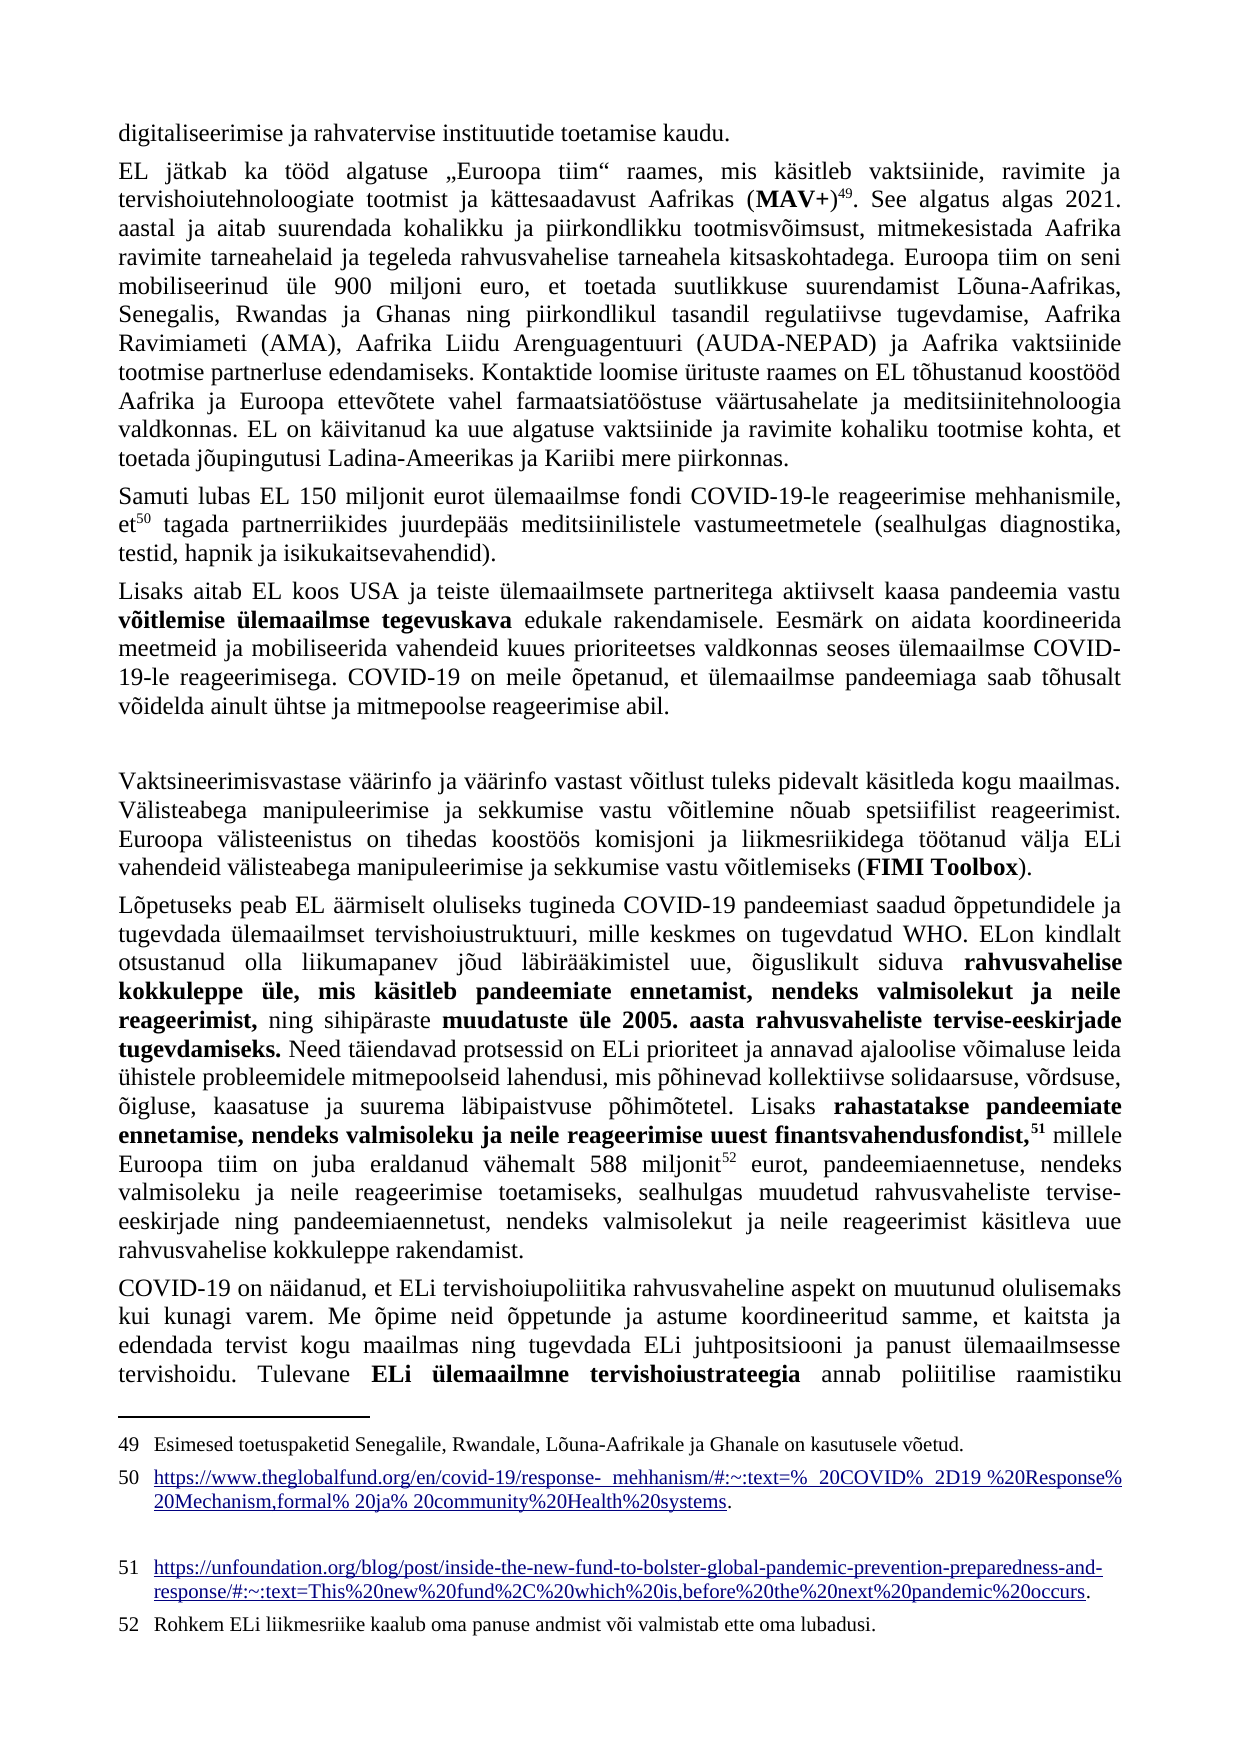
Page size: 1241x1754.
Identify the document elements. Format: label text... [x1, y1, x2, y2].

text Lõpetuseks peab EL äärmiselt oluliseks tugineda COVID-19 pandeemiast saadud õppetundidele ja tugevdada ülemaailmset tervishoiustruktuuri, mille keskmes on tugevdatud WHO. ELon kindlalt otsustanud olla liikumapanev jõud läbirääkimistel uue, õiguslikult siduva rahvusvahelise kokkuleppe üle, mis käsitleb pandeemiate ennetamist, nendeks valmisolekut ja neile reageerimist, ning sihipäraste muudatuste üle 2005. aasta rahvusvaheliste tervise-eeskirjade tugevdamiseks. Need täiendavad protsessid on ELi prioriteet ja annavad ajaloolise võimaluse leida ühistele probleemidele mitmepoolseid lahendusi, mis põhinevad kollektiivse solidaarsuse, võrdsuse, õigluse, kaasatuse ja suurema läbipaistvuse põhimõtetel. Lisaks rahastatakse pandeemiate ennetamise, nendeks valmisoleku ja neile reageerimise uuest finantsvahendusfondist, millele Euroopa tiim on juba eraldanud vähemalt 588 miljonit eurot, pandeemiaennetuse, nendeks valmisoleku ja neile reageerimise toetamiseks, sealhulgas muudetud rahvusvaheliste tervise-eeskirjade ning pandeemiaennetust, nendeks valmisolekut ja neile reageerimist käsitleva uue rahvusvahelise kokkuleppe rakendamist. [118, 890, 1122, 1264]
text COVID-19 on näidanud, et ELi tervishoiupoliitika rahvusvaheline aspekt on muutunud olulisemaks kui kunagi varem. Me õpime neid õppetunde ja astume koordineeritud samme, et kaitsta ja edendada tervist kogu maailmas ning tugevdada ELi juhtpositsiooni ja panust ülemaailmsesse tervishoidu. Tulevane ELi ülemaailmne tervishoiustrateegia annab poliitilise raamistiku [118, 1273, 1122, 1388]
text EL jätkab ka tööd algatuse „Euroopa tiim“ raames, mis käsitleb vaktsiinide, ravimite ja tervishoiutehnoloogiate tootmist ja kättesaadavust Aafrikas (MAV+). See algatus algas 2021. aastal ja aitab suurendada kohalikku ja piirkondlikku tootmisvõimsust, mitmekesistada Aafrika ravimite tarneahelaid ja tegeleda rahvusvahelise tarneahela kitsaskohtadega. Euroopa tiim on seni mobiliseerinud üle 900 miljoni euro, et toetada suutlikkuse suurendamist Lõuna-Aafrikas, Senegalis, Rwandas ja Ghanas ning piirkondlikul tasandil regulatiivse tugevdamise, Aafrika Ravimiameti (AMA), Aafrika Liidu Arenguagentuuri (AUDA-NEPAD) ja Aafrika vaktsiinide tootmise partnerluse edendamiseks. Kontaktide loomise ürituste raames on EL tõhustanud koostööd Aafrika ja Euroopa ettevõtete vahel farmaatsiatööstuse väärtusahelate ja meditsiinitehnoloogia valdkonnas. EL on käivitanud ka uue algatuse vaktsiinide ja ravimite kohaliku tootmise kohta, et toetada jõupingutusi Ladina-Ameerikas ja Kariibi mere piirkonnas. [118, 156, 1122, 472]
text https://www.theglobalfund.org/en/covid-19/response- mehhanism/#:~:text=% 20COVID% 2D19 %20Response% 20Mechanism,formal% 20ja% 20community%20Health%20systems. [118, 1465, 1122, 1513]
text digitaliseerimise ja rahvatervise instituutide toetamise kaudu. [118, 118, 1122, 147]
text Rohkem ELi liikmesriike kaalub oma panuse andmist või valmistab ette oma lubadusi. [118, 1612, 1122, 1636]
text Esimesed toetuspaketid Senegalile, Rwandale, Lõuna-Aafrikale ja Ghanale on kasutusele võetud. [118, 1432, 1122, 1456]
text https://unfoundation.org/blog/post/inside-the-new-fund-to-bolster-global-pandemic-prevention-preparedness-and-response/#:~:text=This%20new%20fund%2C%20which%20is,before%20the%20next%20pandemic%20occurs. [118, 1555, 1122, 1603]
text Vaktsineerimisvastase väärinfo ja väärinfo vastast võitlust tuleks pidevalt käsitleda kogu maailmas. Välisteabega manipuleerimise ja sekkumise vastu võitlemine nõuab spetsiifilist reageerimist. Euroopa välisteenistus on tihedas koostöös komisjoni ja liikmesriikidega töötanud välja ELi vahendeid välisteabega manipuleerimise ja sekkumise vastu võitlemiseks (FIMI Toolbox). [118, 766, 1122, 881]
text Lisaks aitab EL koos USA ja teiste ülemaailmsete partneritega aktiivselt kaasa pandeemia vastu võitlemise ülemaailmse tegevuskava edukale rakendamisele. Eesmärk on aidata koordineerida meetmeid ja mobiliseerida vahendeid kuues prioriteetses valdkonnas seoses ülemaailmse COVID-19-le reageerimisega. COVID-19 on meile õpetanud, et ülemaailmse pandeemiaga saab tõhusalt võidelda ainult ühtse ja mitmepoolse reageerimise abil. [118, 576, 1122, 720]
text Samuti lubas EL 150 miljonit eurot ülemaailmse fondi COVID-19-le reageerimise mehhanismile, et tagada partnerriikides juurdepääs meditsiinilistele vastumeetmetele (sealhulgas diagnostika, testid, hapnik ja isikukaitsevahendid). [118, 481, 1122, 567]
